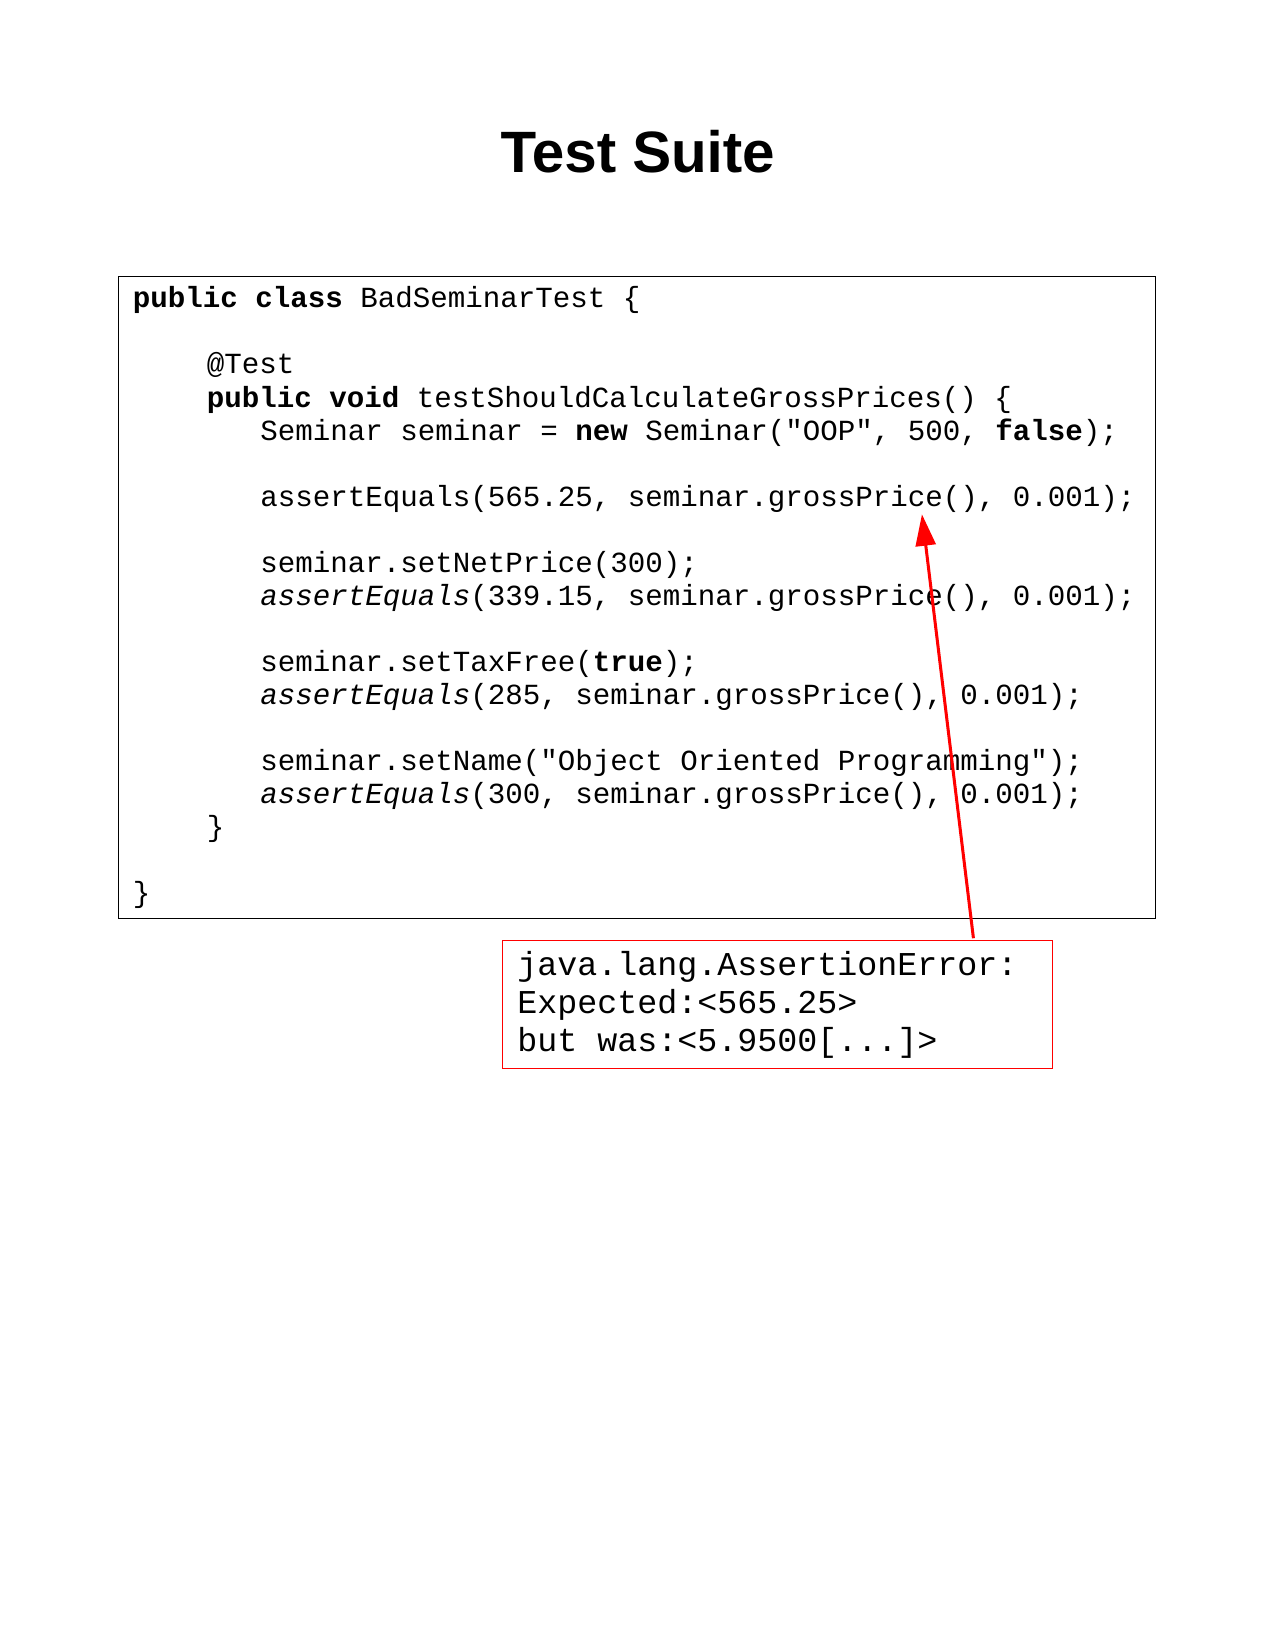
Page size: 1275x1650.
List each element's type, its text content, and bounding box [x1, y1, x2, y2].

subtitle Test Suite [118, 118, 1157, 185]
